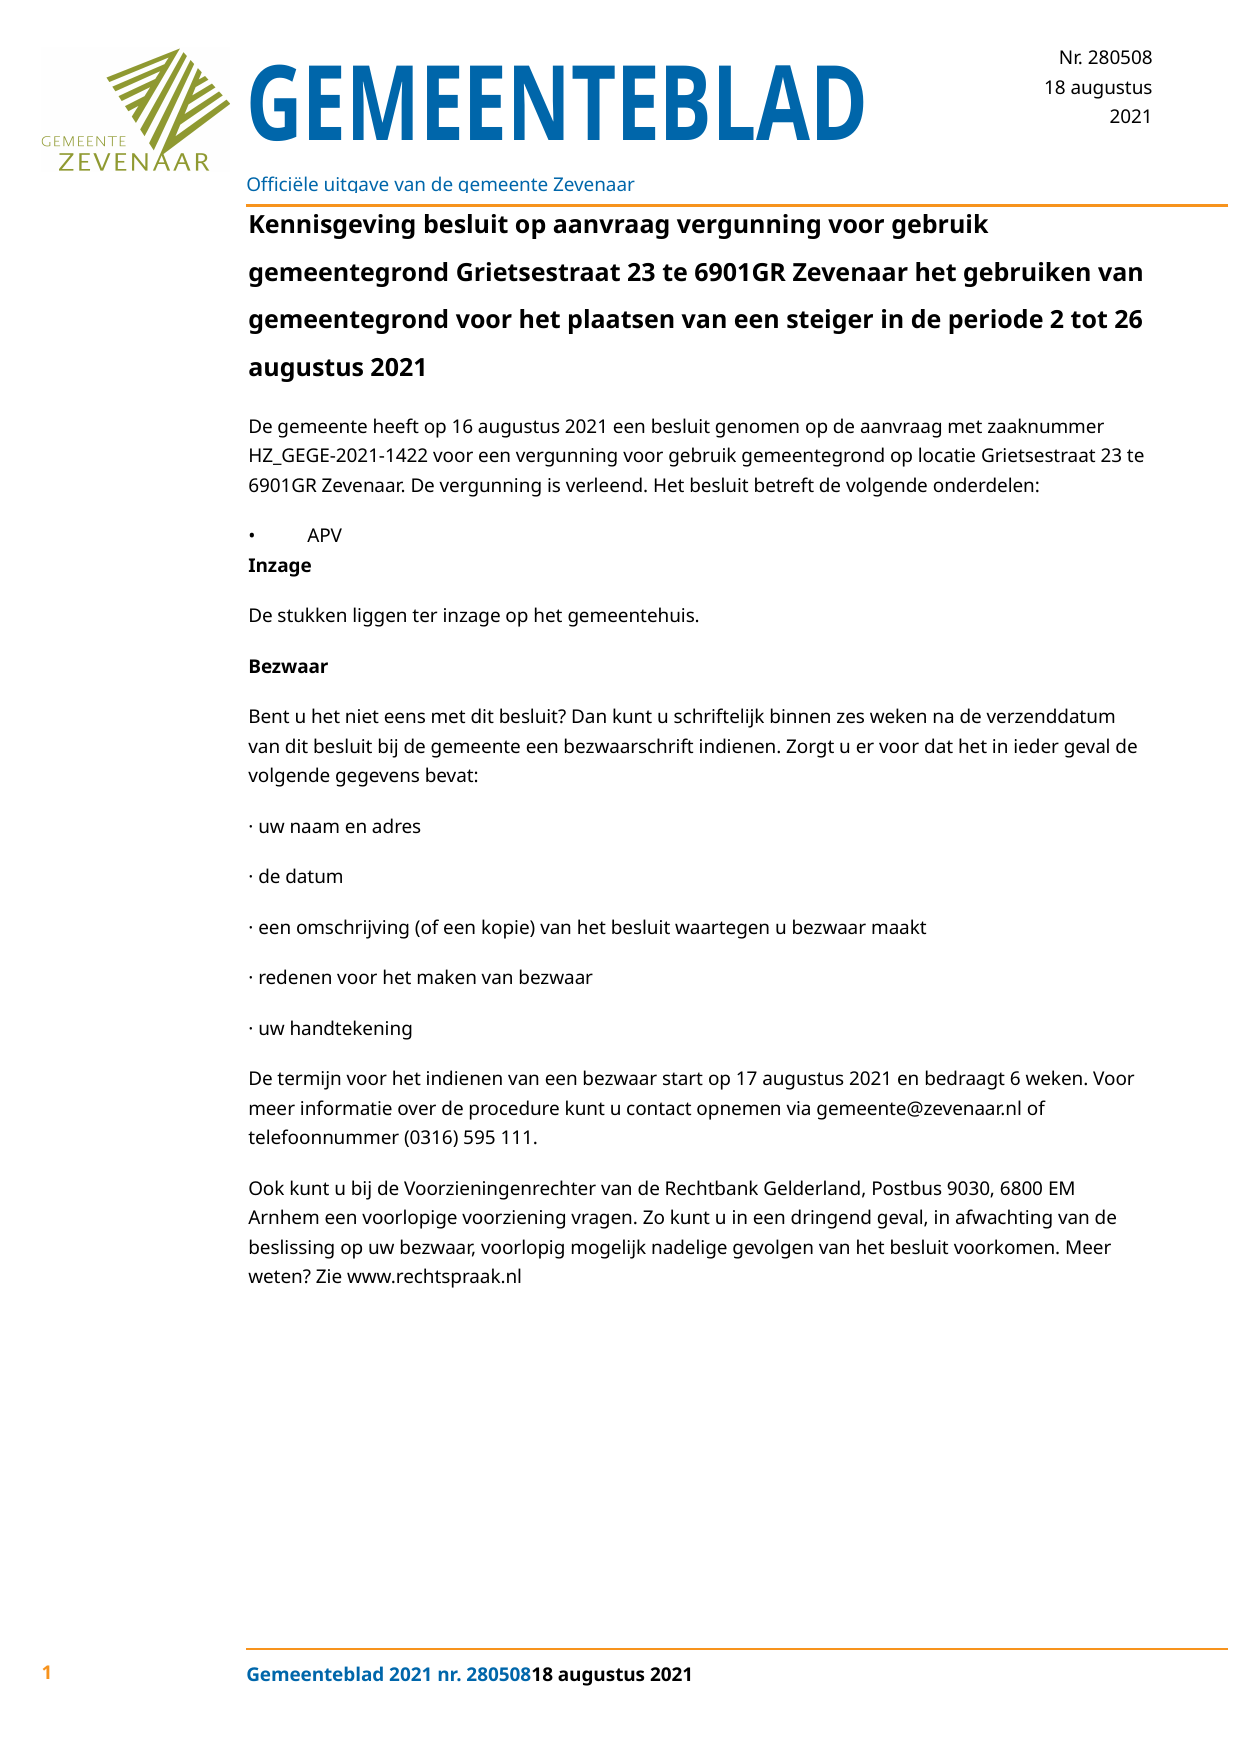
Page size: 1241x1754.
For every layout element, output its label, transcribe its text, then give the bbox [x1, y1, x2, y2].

list APV [248, 523, 1152, 548]
text Ook kunt u bij de Voorzieningenrechter van de Rechtbank Gelderland, Postbus 9030, 6800 EM Arnhem een voorlopige voorziening vragen. Zo kunt u in een dringend geval, in afwachting van de beslissing op uw bezwaar, voorlopig mogelijk nadelige gevolgen van het besluit voorkomen. Meer weten? Zie www.rechtspraak.nl [248, 1175, 1152, 1289]
text · uw naam en adres [248, 813, 1152, 839]
text De termijn voor het indienen van een bezwaar start op 17 augustus 2021 en bedraagt 6 weken. Voor meer informatie over de procedure kunt u contact opnemen via gemeente@zevenaar.nl of telefoonnummer (0316) 595 111. [248, 1065, 1152, 1150]
text · redenen voor het maken van bezwaar [248, 964, 1152, 990]
text · uw handtekening [248, 1015, 1152, 1041]
text · een omschrijving (of een kopie) van het besluit waartegen u bezwaar maakt [248, 914, 1152, 940]
text Bezwaar [248, 653, 1152, 679]
text Bent u het niet eens met dit besluit? Dan kunt u schriftelijk binnen zes weken na de verzenddatum van dit besluit bij de gemeente een bezwaarschrift indienen. Zorgt u er voor dat het in ieder geval de volgende gegevens bevat: [248, 703, 1152, 788]
text Kennisgeving besluit op aanvraag vergunning voor gebruik gemeentegrond Grietsestraat 23 te 6901GR Zevenaar het gebruiken van gemeentegrond voor het plaatsen van een steiger in de periode 2 tot 26 augustus 2021 [248, 207, 1152, 384]
text Inzage [248, 552, 1152, 578]
text · de datum [248, 863, 1152, 889]
text De gemeente heeft op 16 augustus 2021 een besluit genomen op de aanvraag met zaaknummer HZ_GEGE-2021-1422 voor een vergunning voor gebruik gemeentegrond op locatie Grietsestraat 23 te 6901GR Zevenaar. De vergunning is verleend. Het besluit betreft de volgende onderdelen: [248, 413, 1152, 498]
picture [41, 47, 231, 172]
text De stukken liggen ter inzage op het gemeentehuis. [248, 603, 1152, 628]
